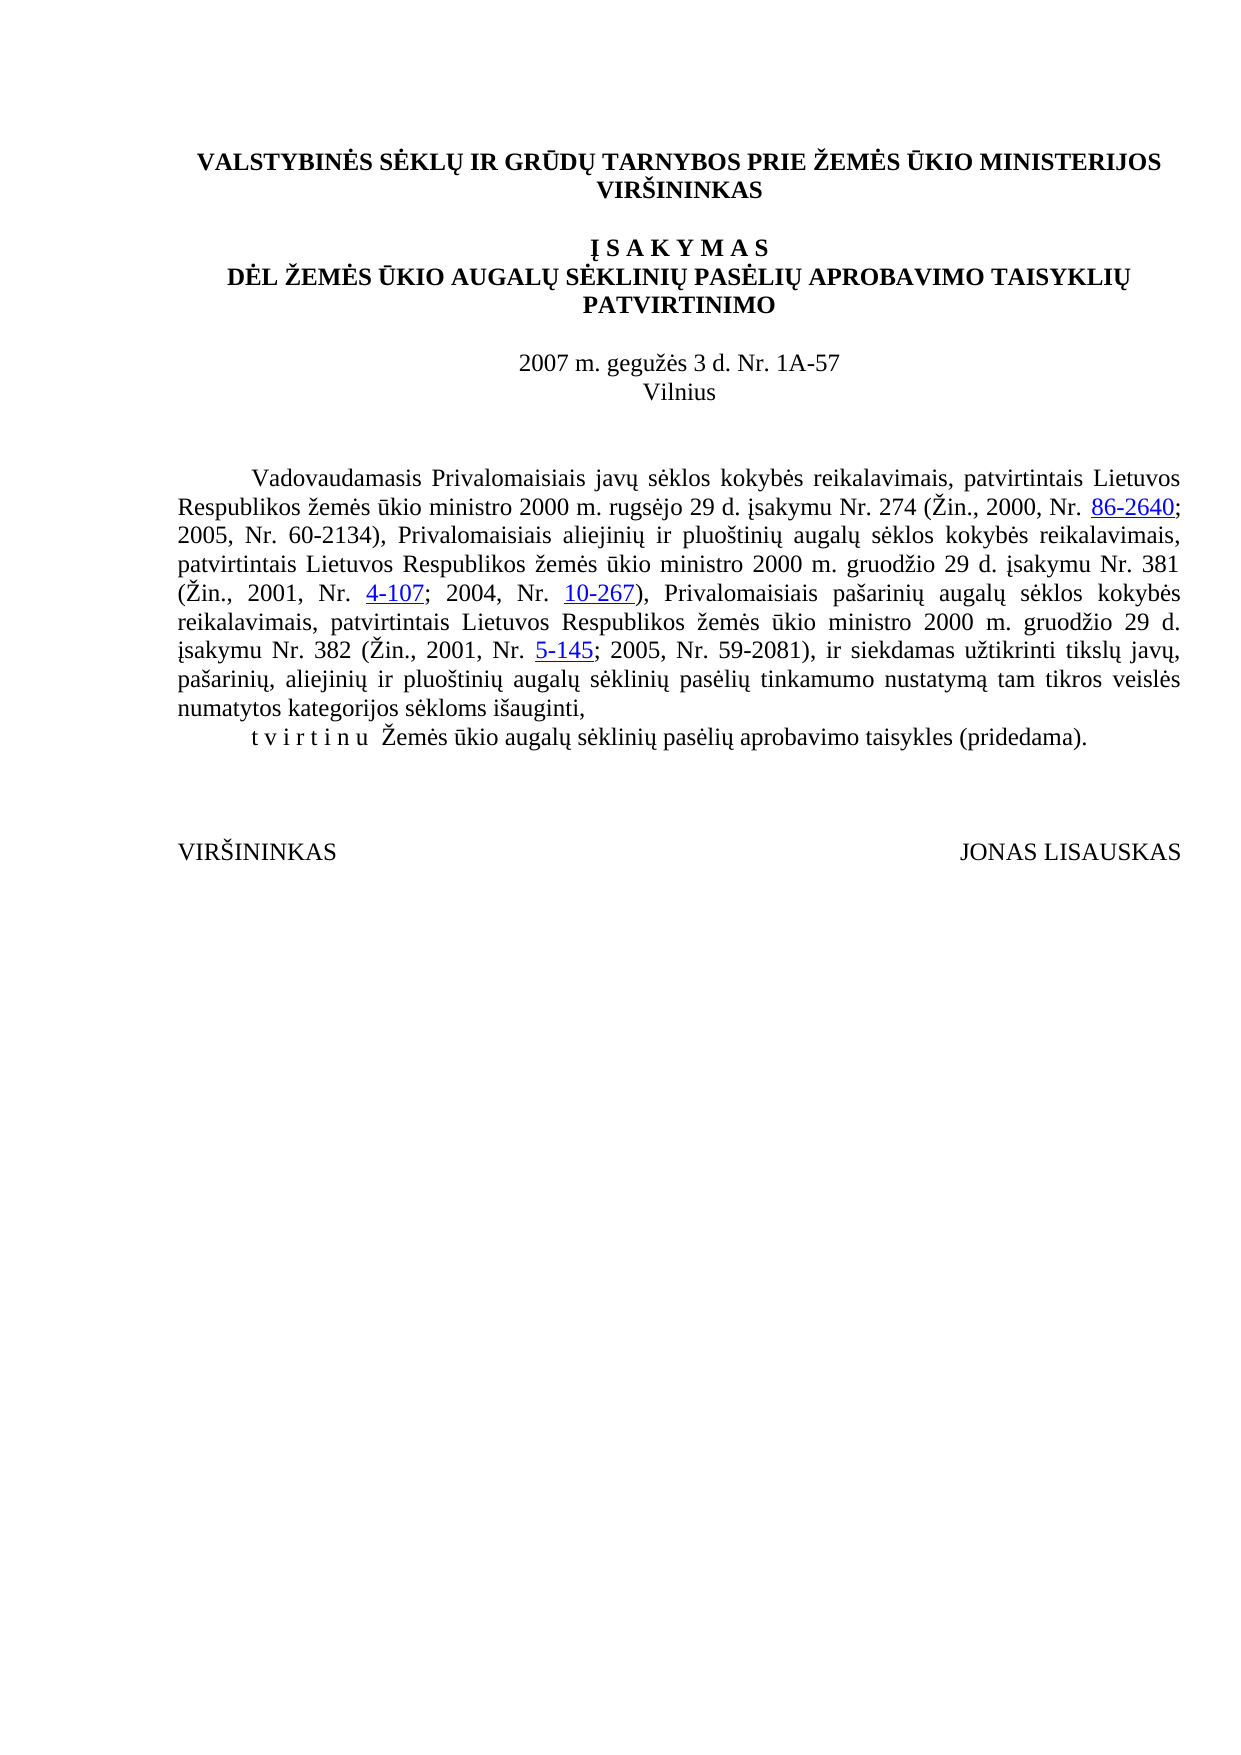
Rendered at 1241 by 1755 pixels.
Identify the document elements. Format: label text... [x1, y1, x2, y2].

text VALSTYBINĖS SĖKLŲ IR GRŪDŲ TARNYBOS PRIE ŽEMĖS ŪKIO MINISTERIJOS VIRŠININKAS [177, 147, 1181, 204]
text Į S A K Y M A S [177, 233, 1181, 262]
text DĖL ŽEMĖS ŪKIO AUGALŲ SĖKLINIŲ PASĖLIŲ APROBAVIMO TAISYKLIŲ PATVIRTINIMO [177, 262, 1181, 319]
text VIRŠININKAS JONAS LISAUSKAS [177, 837, 1181, 866]
text Vilnius [177, 377, 1181, 406]
text 2007 m. gegužės 3 d. Nr. 1A-57 [177, 348, 1181, 377]
text Vadovaudamasis Privalomaisiais javų sėklos kokybės reikalavimais, patvirtintais Lietuvos Respublikos žemės ūkio ministro 2000 m. rugsėjo 29 d. įsakymu Nr. 274 (Žin., 2000, Nr. 86-2640; 2005, Nr. 60-2134), Privalomaisiais aliejinių ir pluoštinių augalų sėklos kokybės reikalavimais, patvirtintais Lietuvos Respublikos žemės ūkio ministro 2000 m. gruodžio 29 d. įsakymu Nr. 381 (Žin., 2001, Nr. 4-107; 2004, Nr. 10-267), Privalomaisiais pašarinių augalų sėklos kokybės reikalavimais, patvirtintais Lietuvos Respublikos žemės ūkio ministro 2000 m. gruodžio 29 d. įsakymu Nr. 382 (Žin., 2001, Nr. 5-145; 2005, Nr. 59-2081), ir siekdamas užtikrinti tikslų javų, pašarinių, aliejinių ir pluoštinių augalų sėklinių pasėlių tinkamumo nustatymą tam tikros veislės numatytos kategorijos sėkloms išauginti, [177, 463, 1181, 722]
text tvirtinu Žemės ūkio augalų sėklinių pasėlių aprobavimo taisykles (pridedama). [177, 722, 1181, 751]
